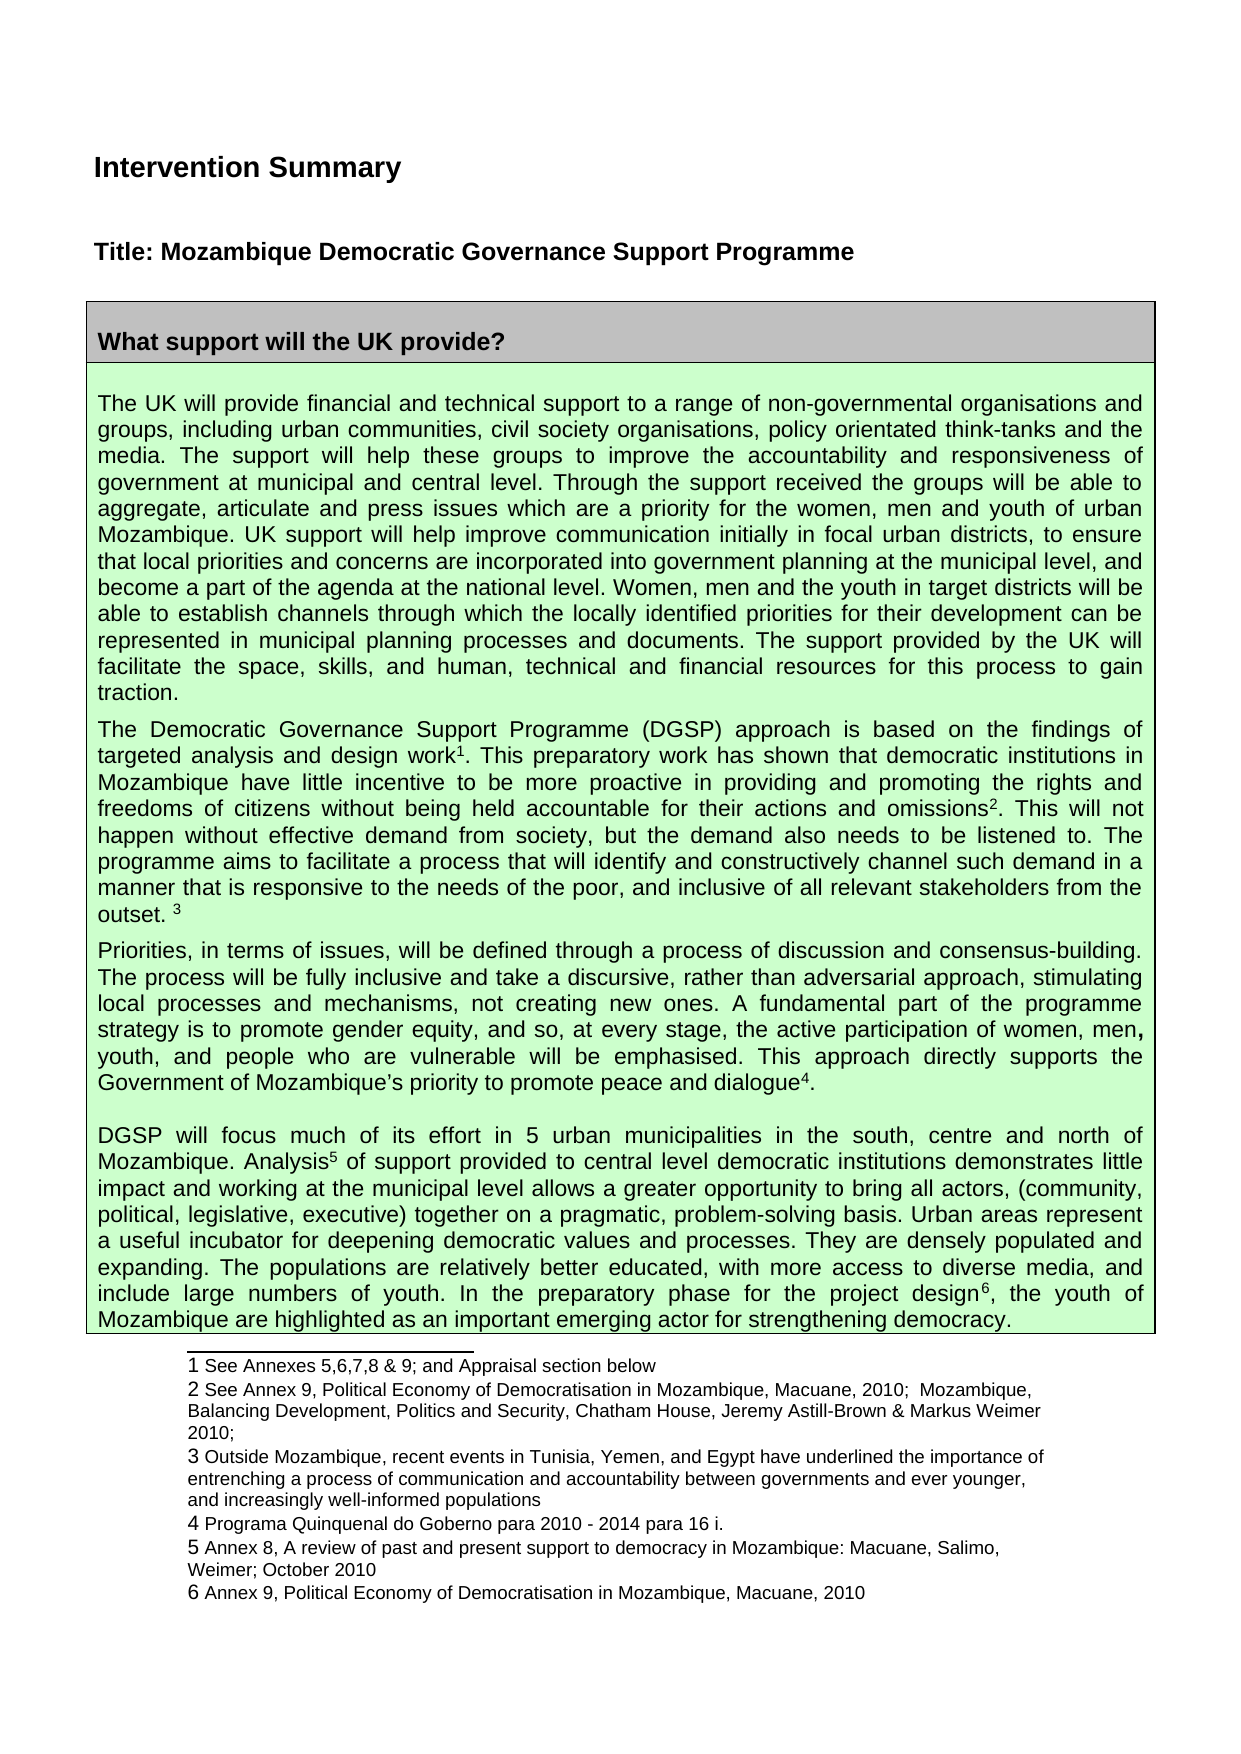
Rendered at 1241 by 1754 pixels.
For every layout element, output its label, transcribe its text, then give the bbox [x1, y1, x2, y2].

subtitle Title: Mozambique Democratic Governance Support Programme [94, 237, 1053, 266]
table_header What support will the UK provide? [87, 302, 1154, 362]
table_cell The UK will provide financial and technical support to a range of non-governmental organisations and groups, including urban communities, civil society organisations, policy orientated think-tanks and the media. The support will help these groups to improve the accountability and responsiveness of government at municipal and central level. Through the support received the groups will be able to aggregate, articulate and press issues which are a priority for the women, men and youth of urban Mozambique. UK support will help improve communication initially in focal urban districts, to ensure that local priorities and concerns are incorporated into government planning at the municipal level, and become a part of the agenda at the national level. Women, men and the youth in target districts will be able to establish channels through which the locally identified priorities for their development can be represented in municipal planning processes and documents. The support provided by the UK will facilitate the space, skills, and human, technical and financial resources for this process to gain traction. The Democratic Governance Support Programme (DGSP) approach is based on the findings of targeted analysis and design work. This preparatory work has shown that democratic institutions in Mozambique have little incentive to be more proactive in providing and promoting the rights and freedoms of citizens without being held accountable for their actions and omissions. This will not happen without effective demand from society, but the demand also needs to be listened to. The programme aims to facilitate a process that will identify and constructively channel such demand in a manner that is responsive to the needs of the poor, and inclusive of all relevant stakeholders from the outset. Priorities, in terms of issues, will be defined through a process of discussion and consensus-building. The process will be fully inclusive and take a discursive, rather than adversarial approach, stimulating local processes and mechanisms, not creating new ones. A fundamental part of the programme strategy is to promote gender equity, and so, at every stage, the active participation of women, men, youth, and people who are vulnerable will be emphasised. This approach directly supports the Government of Mozambique’s priority to promote peace and dialogue. DGSP will focus much of its effort in 5 urban municipalities in the south, centre and north of Mozambique. Analysis of support provided to central level democratic institutions demonstrates little impact and working at the municipal level allows a greater opportunity to bring all actors, (community, political, legislative, executive) together on a pragmatic, problem-solving basis. Urban areas represent a useful incubator for deepening democratic values and processes. They are densely populated and expanding. The populations are relatively better educated, with more access to diverse media, and include large numbers of youth. In the preparatory phase for the project design, the youth of Mozambique are highlighted as an important emerging actor for strengthening democracy. A second programme component aims to reinforce communication, accountability and transparency in government - at the municipal and central level, and between the two. It will link policy makers at both levels of government. It will link communities and the issues they identify as important with national policy debates and media investigations. Access to policy analysis, informed by priorities within the target communities, will be expanded by the use of a challenge fund. Academic, NGOs and think-tanks will be able to bid for small grants from the programme to pursue policy-orientated research. The programme will then use this analysis to stimulate lively, informed, and constructive public debate. The third component supports the strengthening of a vibrant and diverse media. The media is key to enhancing communication, and promoting accountability. DGSP will establish a second challenge fund to make grants to media houses, which submit proposals according to strictly objective criteria broadly in support of the programme purpose. The project will also provide support to strengthen the overall enabling environment for free, financially sustainable media. The programme will run between 2011 and 2016 (a five year period) with implementation beginning in the third quarter of 2011. It will cost £10 million over this period. The programme has been designed in such a way that other donor funding will allow an extension of the geographical focus. Other bilateral donors are interested in participating, though there are not donors able to commit funds in the current financial year. [87, 363, 1154, 1333]
text Intervention Summary [94, 150, 1053, 183]
